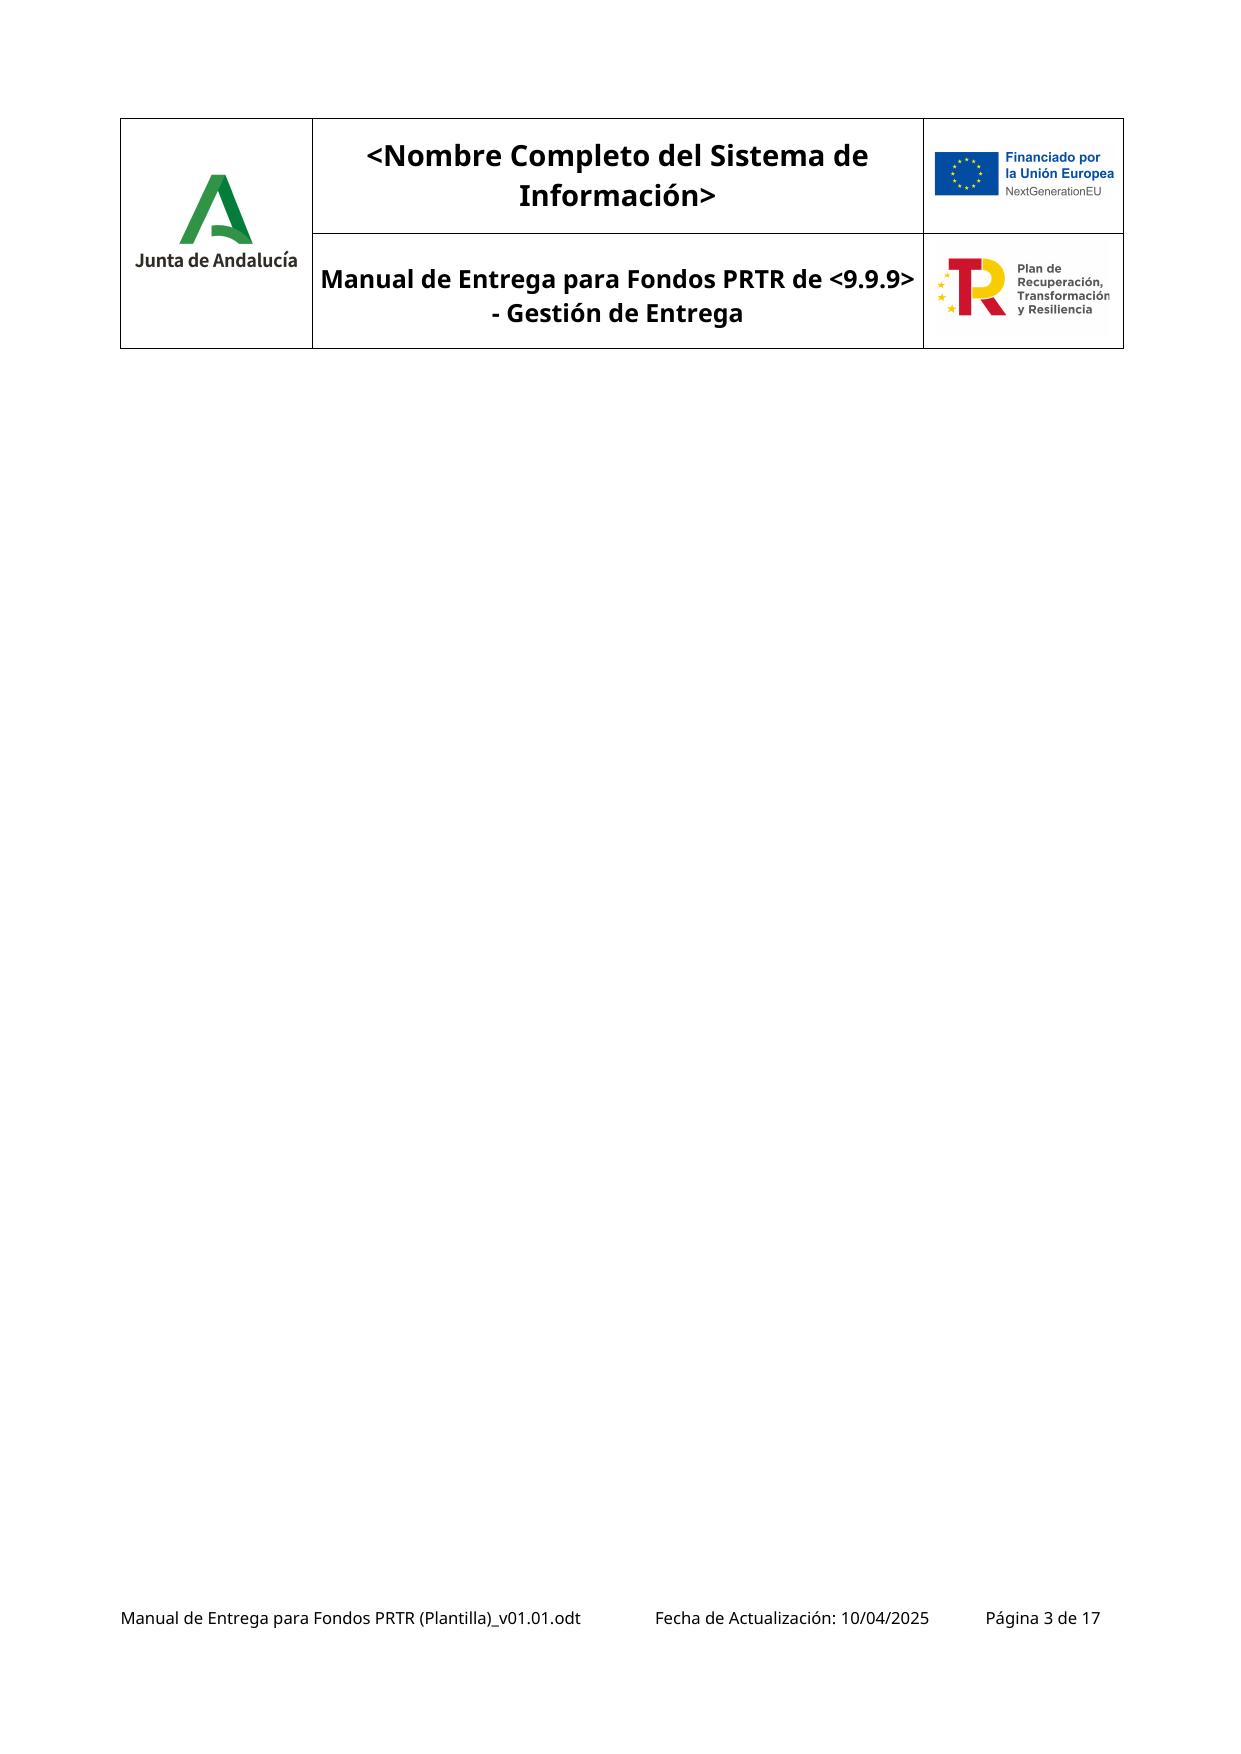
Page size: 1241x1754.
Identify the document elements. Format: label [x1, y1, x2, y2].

picture [930, 145, 1117, 201]
picture [937, 238, 1110, 336]
picture [134, 173, 298, 269]
